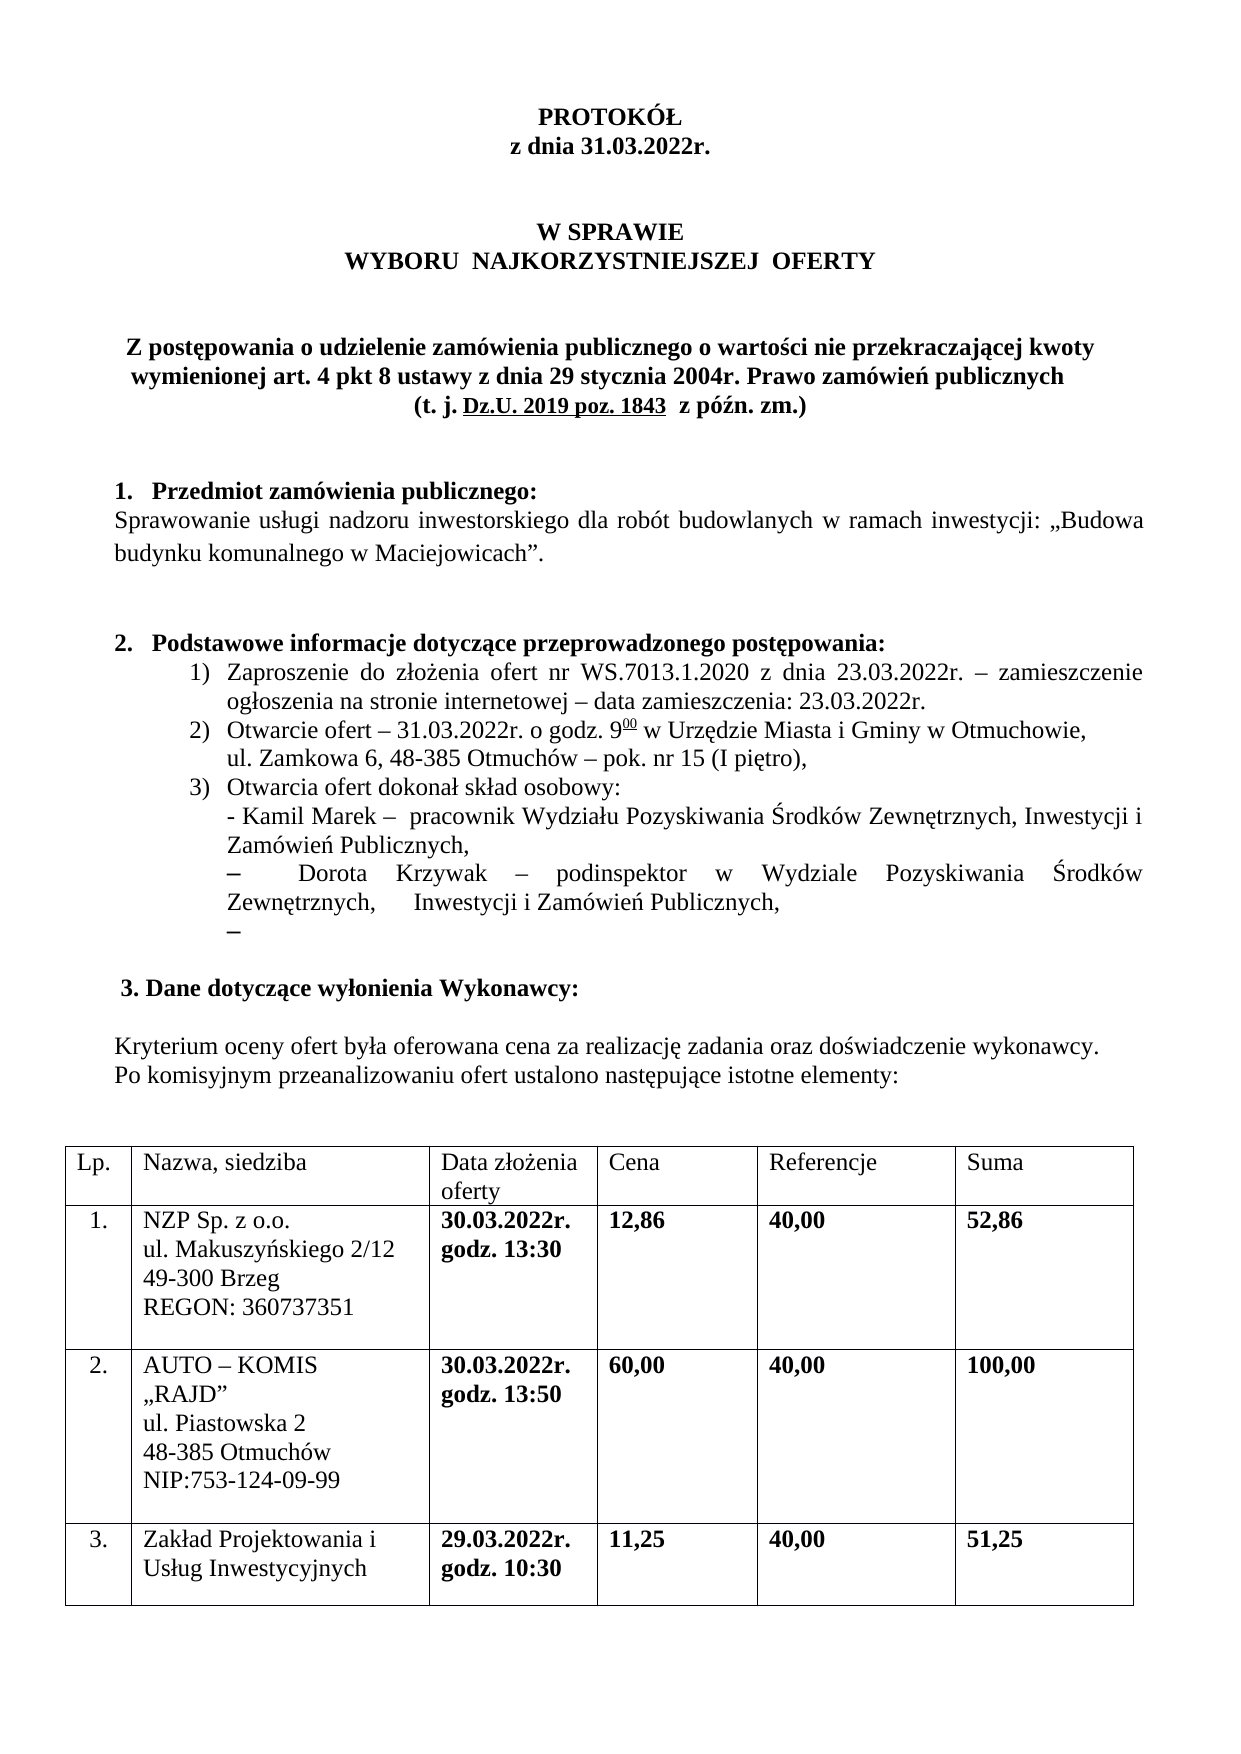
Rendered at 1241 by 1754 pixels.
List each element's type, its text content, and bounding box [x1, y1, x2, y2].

table_header Nazwa, siedziba [132, 1147, 429, 1204]
table_cell NZP Sp. z o.o. ul. Makuszyńskiego 2/12 49-300 Brzeg REGON: 360737351 [132, 1206, 429, 1349]
table_cell 3. [66, 1524, 131, 1605]
text Po komisyjnym przeanalizowaniu ofert ustalono następujące istotne elementy: [114, 1060, 1144, 1088]
text Sprawowanie usługi nadzoru inwestorskiego dla robót budowlanych w ramach inwestycji: „Budowa budynku komunalnego w Maciejowicach”. [114, 505, 1144, 567]
table_cell 40,00 [758, 1524, 955, 1605]
table_cell 60,00 [598, 1350, 757, 1523]
table_cell 40,00 [758, 1350, 955, 1523]
text - Kamil Marek – pracownik Wydziału Pozyskiwania Środków Zewnętrznych, Inwestycji i Zamówień Publicznych, [227, 801, 1144, 858]
table_cell 100,00 [956, 1350, 1133, 1523]
text W sprawie [77, 217, 1144, 246]
table_cell 29.03.2022r. godz. 10:30 [430, 1524, 597, 1605]
table_cell 2. [66, 1350, 131, 1523]
text Kryterium oceny ofert była oferowana cena za realizację zadania oraz doświadczenie wykonawcy. [114, 1031, 1144, 1060]
list Zaproszenie do złożenia ofert nr WS.7013.1.2020 z dnia 23.03.2022r. – zamieszczenie ogłoszenia na stronie internetowej – data zamieszczenia: 23.03.2022r. [189, 657, 1144, 715]
text (t. j. Dz.U. 2019 poz. 1843 z późn. zm.) [77, 390, 1144, 419]
table_header Data złożenia oferty [430, 1147, 597, 1204]
list Dorota Krzywak – podinspektor w Wydziale Pozyskiwania Środków Zewnętrznych, Inwestycji i Zamówień Publicznych, [227, 858, 1144, 916]
table_cell 12,86 [598, 1206, 757, 1349]
text Z postępowania o udzielenie zamówienia publicznego o wartości nie przekraczającej kwoty wymienionej art. 4 pkt 8 ustawy z dnia 29 stycznia 2004r. Prawo zamówień publicznych [58, 332, 1144, 390]
text Wyboru najkorzystniejszej oferty [77, 246, 1144, 275]
text Protokół [77, 102, 1144, 131]
table_header Cena [598, 1147, 757, 1204]
table_cell 11,25 [598, 1524, 757, 1605]
table_cell 30.03.2022r. godz. 13:30 [430, 1206, 597, 1349]
table_header Suma [956, 1147, 1133, 1204]
table_cell 51,25 [956, 1524, 1133, 1605]
table_cell 30.03.2022r. godz. 13:50 [430, 1350, 597, 1523]
table_cell 52,86 [956, 1206, 1133, 1349]
table_header Lp. [66, 1147, 131, 1204]
text 3. Dane dotyczące wyłonienia Wykonawcy: [77, 973, 1144, 1002]
list Otwarcie ofert – 31.03.2022r. o godz. 900 w Urzędzie Miasta i Gminy w Otmuchowie, [189, 715, 1144, 743]
list Podstawowe informacje dotyczące przeprowadzonego postępowania: [114, 628, 1144, 657]
table_header Referencje [758, 1147, 955, 1204]
table_cell 40,00 [758, 1206, 955, 1349]
list Przedmiot zamówienia publicznego: [114, 476, 1144, 505]
text ul. Zamkowa 6, 48-385 Otmuchów – pok. nr 15 (I piętro), [227, 743, 1144, 772]
table_cell AUTO – KOMIS „RAJD” ul. Piastowska 2 48-385 Otmuchów NIP:753-124-09-99 [132, 1350, 429, 1523]
text z dnia 31.03.2022r. [77, 131, 1144, 160]
table_cell 1. [66, 1206, 131, 1349]
list Otwarcia ofert dokonał skład osobowy: [189, 772, 1144, 801]
table_cell Zakład Projektowania i Usług Inwestycyjnych [132, 1524, 429, 1605]
